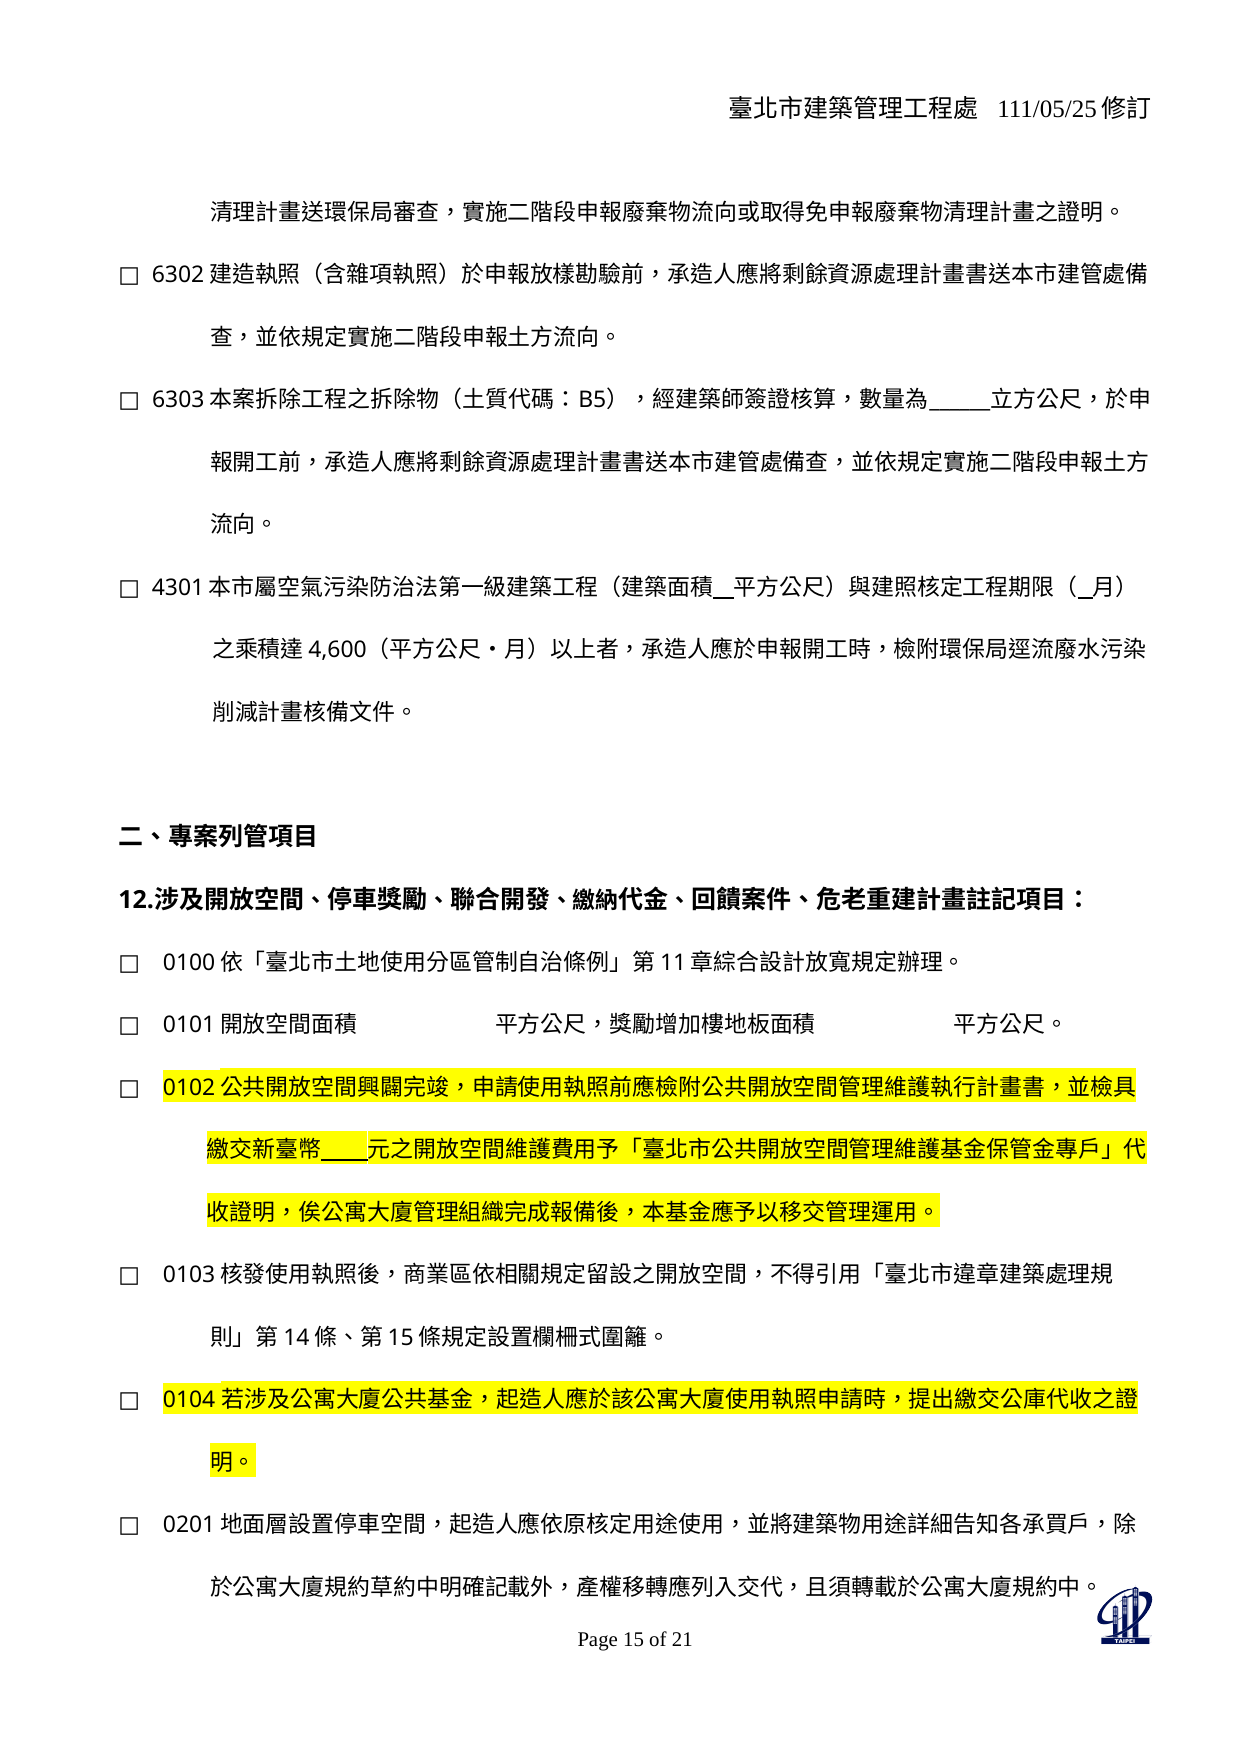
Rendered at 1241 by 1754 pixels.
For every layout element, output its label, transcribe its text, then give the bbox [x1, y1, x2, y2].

text □ 0201地面層設置停車空間，起造人應依原核定用途使用，並將建築物用途詳細告知各承買戶，除於公寓大廈規約草約中明確記載外，產權移轉應列入交代，且須轉載於公寓大廈規約中。 [118, 1481, 1152, 1606]
text □ 0101開放空間面積 平方公尺，獎勵增加樓地板面積 平方公尺。 [118, 981, 1152, 1043]
text □ 0102公共開放空間興闢完竣，申請使用執照前應檢附公共開放空間管理維護執行計畫書，並檢具繳交新臺幣 元之開放空間維護費用予「臺北市公共開放空間管理維護基金保管金專戶」代收證明，俟公寓大廈管理組織完成報備後，本基金應予以移交管理運用。 [118, 1043, 1152, 1231]
text □ 0103核發使用執照後，商業區依相關規定留設之開放空間，不得引用「臺北市違章建築處理規則」第14條、第15條規定設置欄柵式圍籬。 [118, 1231, 1152, 1356]
text □ 4301本市屬空氣污染防治法第一級建築工程（建築面積 平方公尺）與建照核定工程期限（ 月）之乘積達4,600（平方公尺‧月）以上者，承造人應於申報開工時，檢附環保局逕流廢水污染削減計畫核備文件。 [118, 543, 1152, 731]
text □ 0100依「臺北市土地使用分區管制自治條例」第11章綜合設計放寬規定辦理。 [118, 918, 1152, 981]
text □ 6303本案拆除工程之拆除物（土質代碼：B5），經建築師簽證核算，數量為______立方公尺，於申報開工前，承造人應將剩餘資源處理計畫書送本市建管處備查，並依規定實施二階段申報土方流向。 [118, 356, 1152, 543]
text 12.涉及開放空間、停車獎勵、聯合開發、繳納代金、回饋案件、危老重建計畫註記項目： [118, 856, 1220, 918]
text 清理計畫送環保局審查，實施二階段申報廢棄物流向或取得免申報廢棄物清理計畫之證明。 [118, 168, 1152, 231]
text 二、專案列管項目 [118, 793, 1152, 856]
text □ 0104 若涉及公寓大廈公共基金，起造人應於該公寓大廈使用執照申請時，提出繳交公庫代收之證明。 [118, 1356, 1152, 1481]
text □ 6302建造執照（含雜項執照）於申報放樣勘驗前，承造人應將剩餘資源處理計畫書送本市建管處備查，並依規定實施二階段申報土方流向。 [118, 231, 1152, 356]
